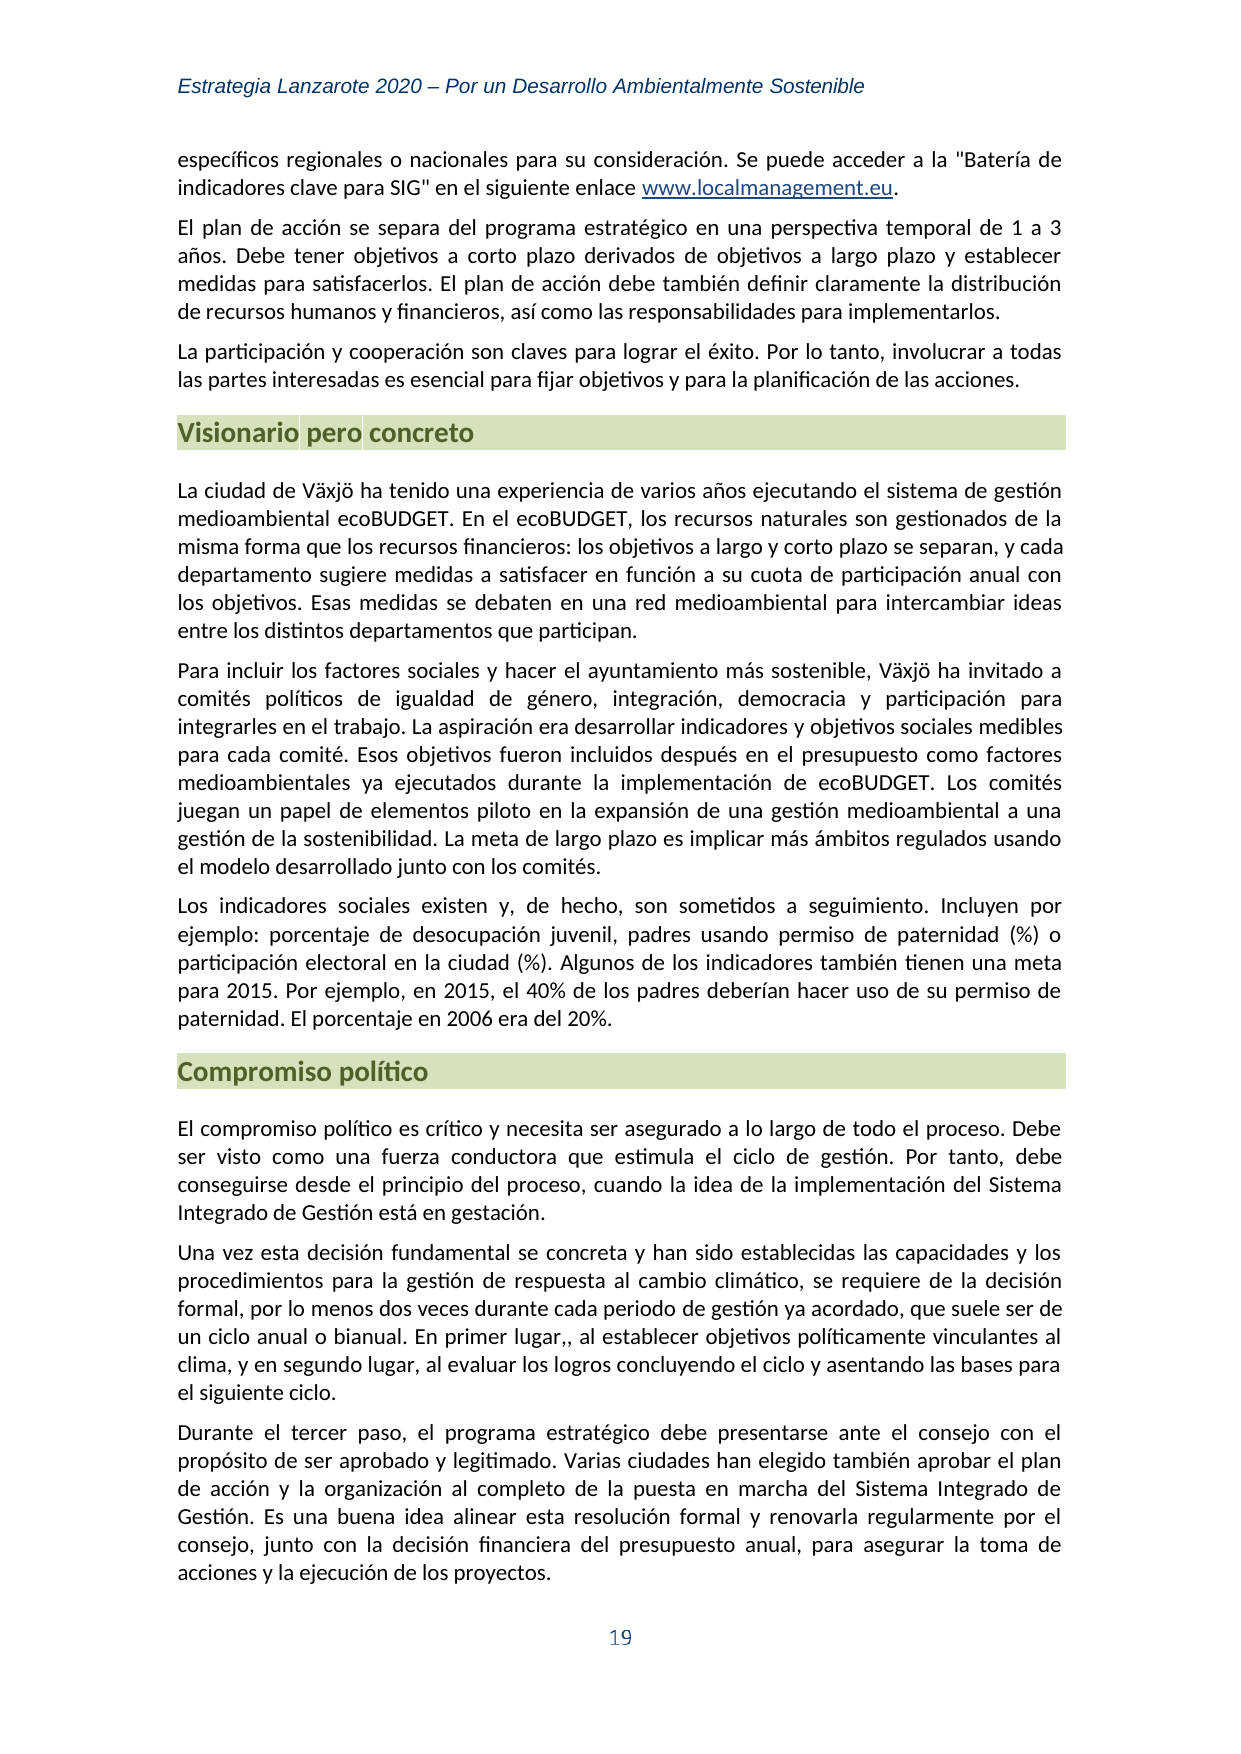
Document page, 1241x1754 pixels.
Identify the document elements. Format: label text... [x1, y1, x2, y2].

text La ciudad de Växjö ha tenido una experiencia de varios años ejecutando el sistema de gestión medioambiental ecoBUDGET. En el ecoBUDGET, los recursos naturales son gestionados de la misma forma que los recursos financieros: los objetivos a largo y corto plazo se separan, y cada departamento sugiere medidas a satisfacer en función a su cuota de participación anual con los objetivos. Esas medidas se debaten en una red medioambiental para intercambiar ideas entre los distintos departamentos que participan. [177, 476, 1063, 644]
text El compromiso político es crítico y necesita ser asegurado a lo largo de todo el proceso. Debe ser visto como una fuerza conductora que estimula el ciclo de gestión. Por tanto, debe conseguirse desde el principio del proceso, cuando la idea de la implementación del Sistema Integrado de Gestión está en gestación. [177, 1114, 1063, 1226]
text Una vez esta decisión fundamental se concreta y han sido establecidas las capacidades y los procedimientos para la gestión de respuesta al cambio climático, se requiere de la decisión formal, por lo menos dos veces durante cada periodo de gestión ya acordado, que suele ser de un ciclo anual o bianual. En primer lugar,, al establecer objetivos políticamente vinculantes al clima, y en segundo lugar, al evaluar los logros concluyendo el ciclo y asentando las bases para el siguiente ciclo. [177, 1238, 1063, 1406]
subtitle Visionario pero concreto [177, 414, 1196, 450]
text El plan de acción se separa del programa estratégico en una perspectiva temporal de 1 a 3 años. Debe tener objetivos a corto plazo derivados de objetivos a largo plazo y establecer medidas para satisfacerlos. El plan de acción debe también definir claramente la distribución de recursos humanos y financieros, así como las responsabilidades para implementarlos. [177, 213, 1063, 325]
text específicos regionales o nacionales para su consideración. Se puede acceder a la "Batería de indicadores clave para SIG" en el siguiente enlace www.localmanagement.eu. [177, 145, 1063, 201]
picture [610, 1630, 631, 1645]
text Los indicadores sociales existen y, de hecho, son sometidos a seguimiento. Incluyen por ejemplo: porcentaje de desocupación juvenil, padres usando permiso de paternidad (%) o participación electoral en la ciudad (%). Algunos de los indicadores también tienen una meta para 2015. Por ejemplo, en 2015, el 40% de los padres deberían hacer uso de su permiso de paternidad. El porcentaje en 2006 era del 20%. [177, 892, 1063, 1032]
text Para incluir los factores sociales y hacer el ayuntamiento más sostenible, Växjö ha invitado a comités políticos de igualdad de género, integración, democracia y participación para integrarles en el trabajo. La aspiración era desarrollar indicadores y objetivos sociales medibles para cada comité. Esos objetivos fueron incluidos después en el presupuesto como factores medioambientales ya ejecutados durante la implementación de ecoBUDGET. Los comités juegan un papel de elementos piloto en la expansión de una gestión medioambiental a una gestión de la sostenibilidad. La meta de largo plazo es implicar más ámbitos regulados usando el modelo desarrollado junto con los comités. [177, 656, 1063, 880]
text Durante el tercer paso, el programa estratégico debe presentarse ante el consejo con el propósito de ser aprobado y legitimado. Varias ciudades han elegido también aprobar el plan de acción y la organización al completo de la puesta en marcha del Sistema Integrado de Gestión. Es una buena idea alinear esta resolución formal y renovarla regularmente por el consejo, junto con la decisión financiera del presupuesto anual, para asegurar la toma de acciones y la ejecución de los proyectos. [177, 1418, 1063, 1586]
subtitle Compromiso político [177, 1053, 1196, 1089]
text La participación y cooperación son claves para lograr el éxito. Por lo tanto, involucrar a todas las partes interesadas es esencial para fijar objetivos y para la planificación de las acciones. [177, 337, 1063, 393]
